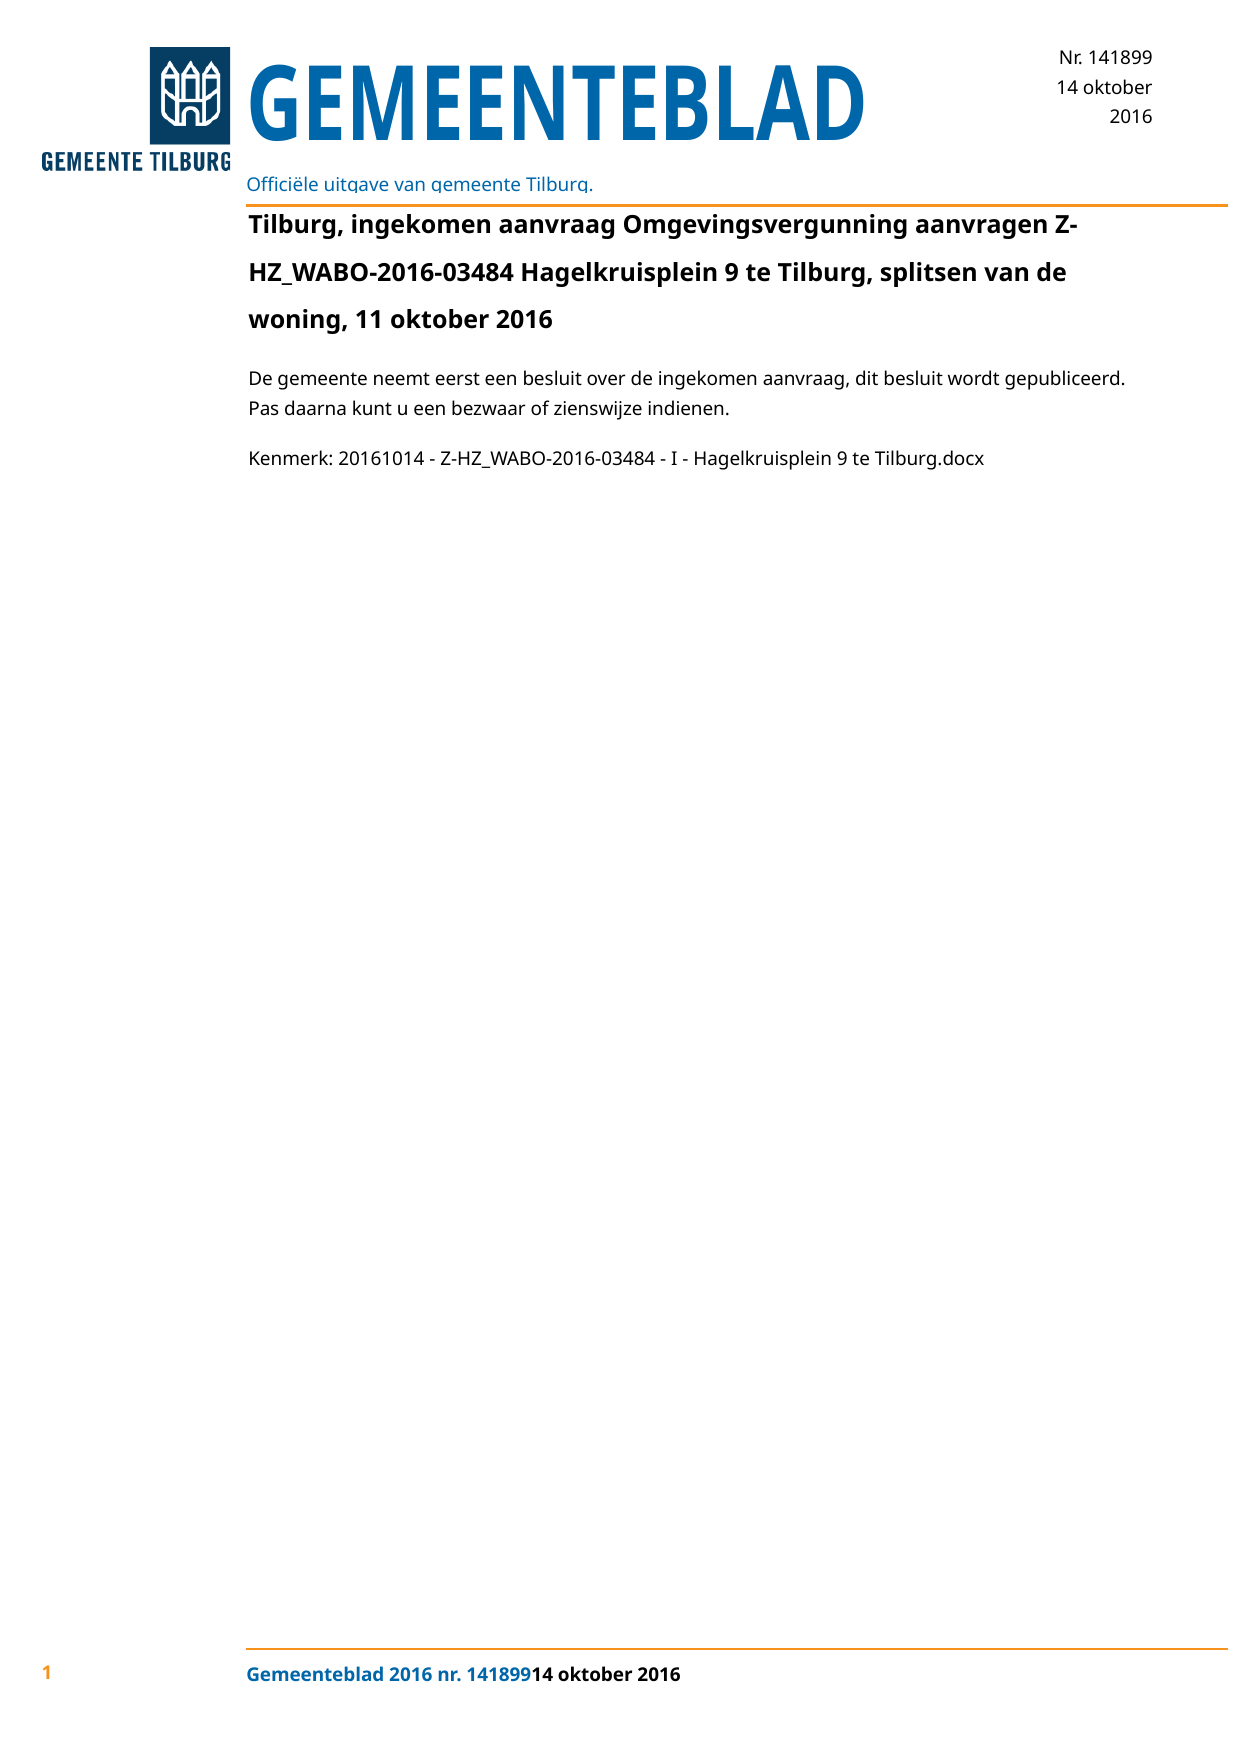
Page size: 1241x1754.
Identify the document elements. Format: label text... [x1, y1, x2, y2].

text Kenmerk: 20161014 - Z-HZ_WABO-2016-03484 - I - Hagelkruisplein 9 te Tilburg.docx [248, 446, 1152, 471]
picture [41, 47, 231, 172]
text Tilburg, ingekomen aanvraag Omgevingsvergunning aanvragen Z-HZ_WABO-2016-03484 Hagelkruisplein 9 te Tilburg, splitsen van de woning, 11 oktober 2016 [248, 207, 1152, 336]
text De gemeente neemt eerst een besluit over de ingekomen aanvraag, dit besluit wordt gepubliceerd. Pas daarna kunt u een bezwaar of zienswijze indienen. [248, 366, 1152, 421]
